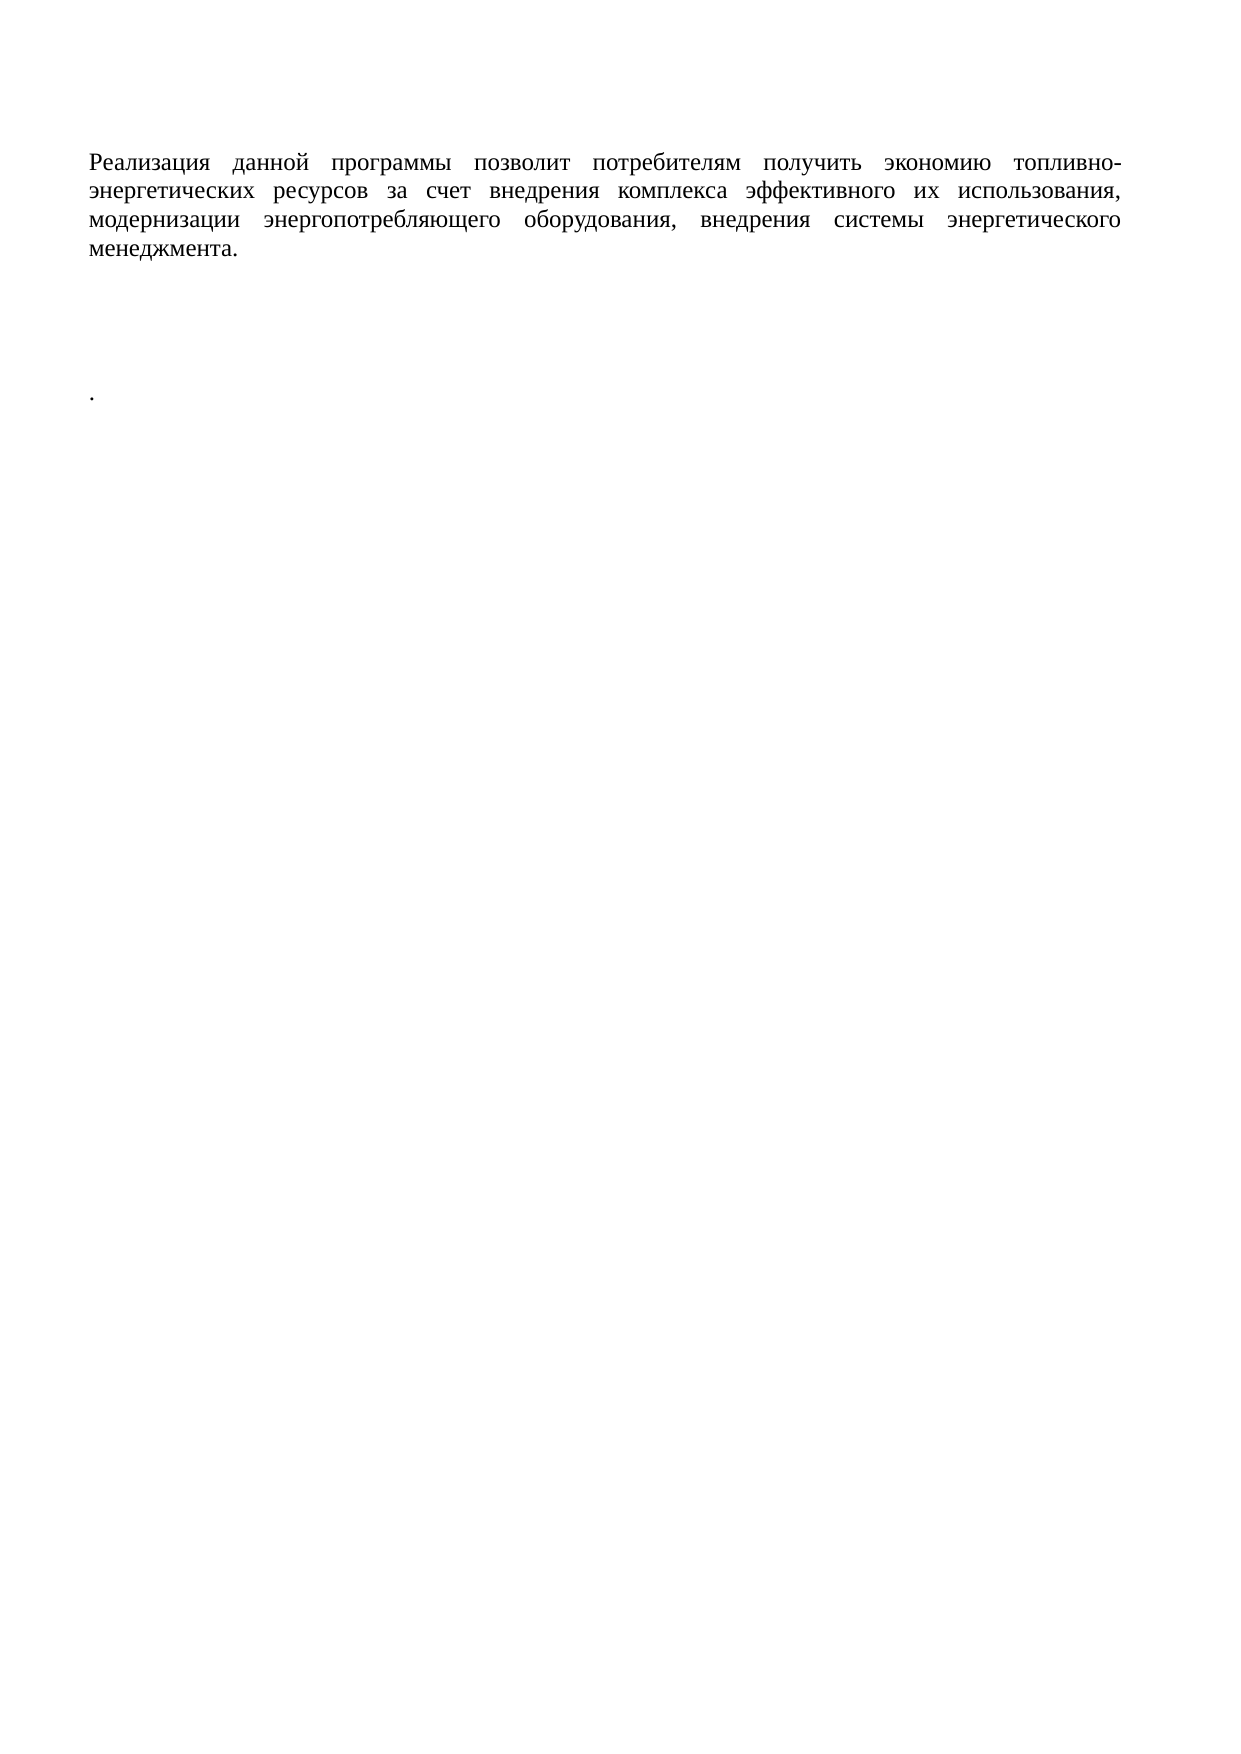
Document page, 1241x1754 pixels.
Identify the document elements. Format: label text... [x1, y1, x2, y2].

text . [88, 377, 1122, 406]
text Реализация данной программы позволит потребителям получить экономию топливно-энергетических ресурсов за счет внедрения комплекса эффективного их использования, модернизации энергопотребляющего оборудования, внедрения системы энергетического менеджмента. [88, 147, 1122, 262]
